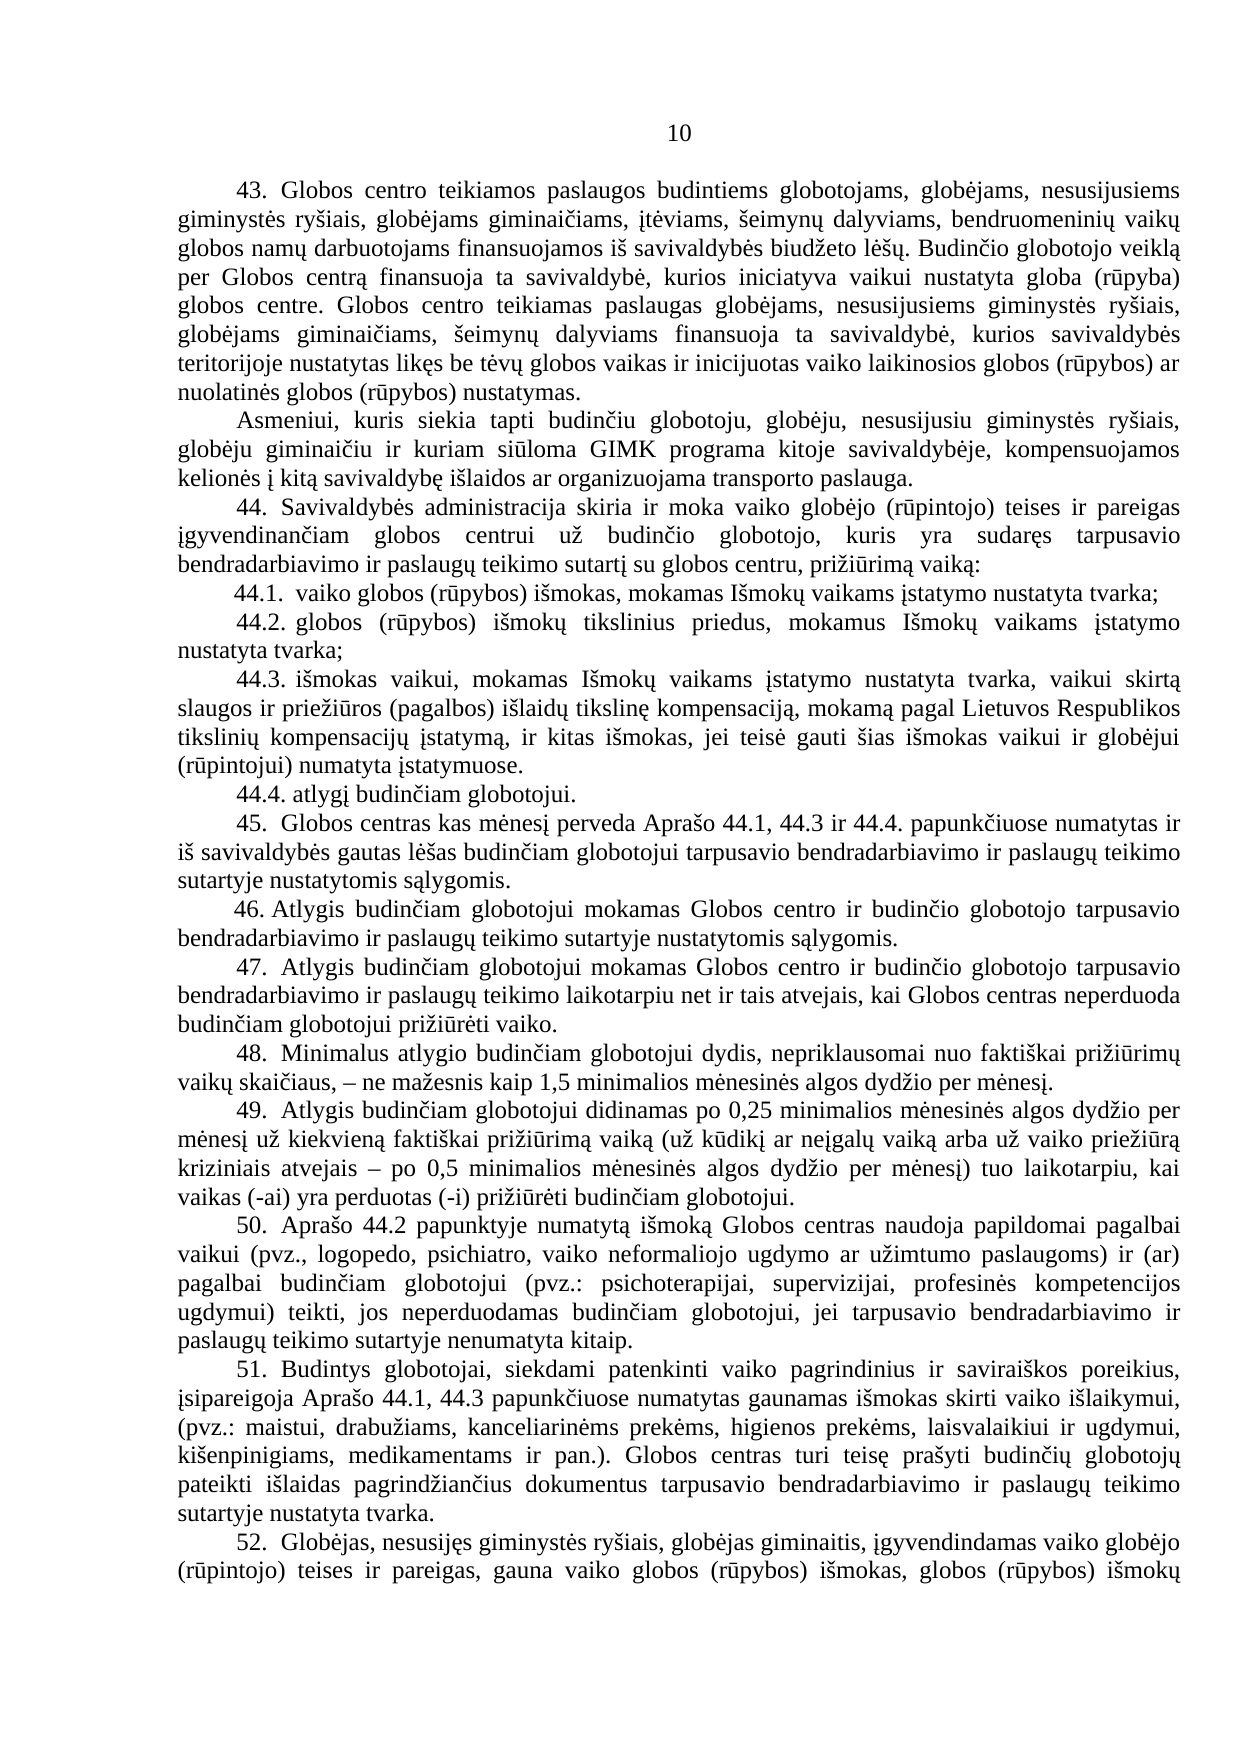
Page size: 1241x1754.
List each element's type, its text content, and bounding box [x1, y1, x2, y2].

text 43. Globos centro teikiamos paslaugos budintiems globotojams, globėjams, nesusijusiems giminystės ryšiais, globėjams giminaičiams, įtėviams, šeimynų dalyviams, bendruomeninių vaikų globos namų darbuotojams finansuojamos iš savivaldybės biudžeto lėšų. Budinčio globotojo veiklą per Globos centrą finansuoja ta savivaldybė, kurios iniciatyva vaikui nustatyta globa (rūpyba) globos centre. Globos centro teikiamas paslaugas globėjams, nesusijusiems giminystės ryšiais, globėjams giminaičiams, šeimynų dalyviams finansuoja ta savivaldybė, kurios savivaldybės teritorijoje nustatytas likęs be tėvų globos vaikas ir inicijuotas vaiko laikinosios globos (rūpybos) ar nuolatinės globos (rūpybos) nustatymas. [177, 176, 1181, 406]
text 44.4. atlygį budinčiam globotojui. [177, 779, 1181, 808]
text 48. Minimalus atlygio budinčiam globotojui dydis, nepriklausomai nuo faktiškai prižiūrimų vaikų skaičiaus, – ne mažesnis kaip 1,5 minimalios mėnesinės algos dydžio per mėnesį. [177, 1038, 1181, 1096]
text 50. Aprašo 44.2 papunktyje numatytą išmoką Globos centras naudoja papildomai pagalbai vaikui (pvz., logopedo, psichiatro, vaiko neformaliojo ugdymo ar užimtumo paslaugoms) ir (ar) pagalbai budinčiam globotojui (pvz.: psichoterapijai, supervizijai, profesinės kompetencijos ugdymui) teikti, jos neperduodamas budinčiam globotojui, jei tarpusavio bendradarbiavimo ir paslaugų teikimo sutartyje nenumatyta kitaip. [177, 1211, 1181, 1354]
text 45. Globos centras kas mėnesį perveda Aprašo 44.1, 44.3 ir 44.4. papunkčiuose numatytas ir iš savivaldybės gautas lėšas budinčiam globotojui tarpusavio bendradarbiavimo ir paslaugų teikimo sutartyje nustatytomis sąlygomis. [177, 808, 1181, 894]
text Asmeniui, kuris siekia tapti budinčiu globotoju, globėju, nesusijusiu giminystės ryšiais, globėju giminaičiu ir kuriam siūloma GIMK programa kitoje savivaldybėje, kompensuojamos kelionės į kitą savivaldybę išlaidos ar organizuojama transporto paslauga. [177, 406, 1181, 492]
text 44.2. globos (rūpybos) išmokų tikslinius priedus, mokamus Išmokų vaikams įstatymo nustatyta tvarka; [177, 607, 1181, 664]
text 44. Savivaldybės administracija skiria ir moka vaiko globėjo (rūpintojo) teises ir pareigas įgyvendinančiam globos centrui už budinčio globotojo, kuris yra sudaręs tarpusavio bendradarbiavimo ir paslaugų teikimo sutartį su globos centru, prižiūrimą vaiką: [177, 492, 1181, 578]
text 44.1. vaiko globos (rūpybos) išmokas, mokamas Išmokų vaikams įstatymo nustatyta tvarka; [177, 578, 1181, 607]
text 44.3. išmokas vaikui, mokamas Išmokų vaikams įstatymo nustatyta tvarka, vaikui skirtą slaugos ir priežiūros (pagalbos) išlaidų tikslinę kompensaciją, mokamą pagal Lietuvos Respublikos tikslinių kompensacijų įstatymą, ir kitas išmokas, jei teisė gauti šias išmokas vaikui ir globėjui (rūpintojui) numatyta įstatymuose. [177, 664, 1181, 779]
text 52. Globėjas, nesusijęs giminystės ryšiais, globėjas giminaitis, įgyvendindamas vaiko globėjo (rūpintojo) teises ir pareigas, gauna vaiko globos (rūpybos) išmokas, globos (rūpybos) išmokų [177, 1527, 1181, 1584]
text 51. Budintys globotojai, siekdami patenkinti vaiko pagrindinius ir saviraiškos poreikius, įsipareigoja Aprašo 44.1, 44.3 papunkčiuose numatytas gaunamas išmokas skirti vaiko išlaikymui, (pvz.: maistui, drabužiams, kanceliarinėms prekėms, higienos prekėms, laisvalaikiui ir ugdymui, kišenpinigiams, medikamentams ir pan.). Globos centras turi teisę prašyti budinčių globotojų pateikti išlaidas pagrindžiančius dokumentus tarpusavio bendradarbiavimo ir paslaugų teikimo sutartyje nustatyta tvarka. [177, 1354, 1181, 1527]
text 46. Atlygis budinčiam globotojui mokamas Globos centro ir budinčio globotojo tarpusavio bendradarbiavimo ir paslaugų teikimo sutartyje nustatytomis sąlygomis. [177, 894, 1181, 952]
text 49. Atlygis budinčiam globotojui didinamas po 0,25 minimalios mėnesinės algos dydžio per mėnesį už kiekvieną faktiškai prižiūrimą vaiką (už kūdikį ar neįgalų vaiką arba už vaiko priežiūrą kriziniais atvejais – po 0,5 minimalios mėnesinės algos dydžio per mėnesį) tuo laikotarpiu, kai vaikas (-ai) yra perduotas (-i) prižiūrėti budinčiam globotojui. [177, 1096, 1181, 1211]
text 47. Atlygis budinčiam globotojui mokamas Globos centro ir budinčio globotojo tarpusavio bendradarbiavimo ir paslaugų teikimo laikotarpiu net ir tais atvejais, kai Globos centras neperduoda budinčiam globotojui prižiūrėti vaiko. [177, 952, 1181, 1038]
